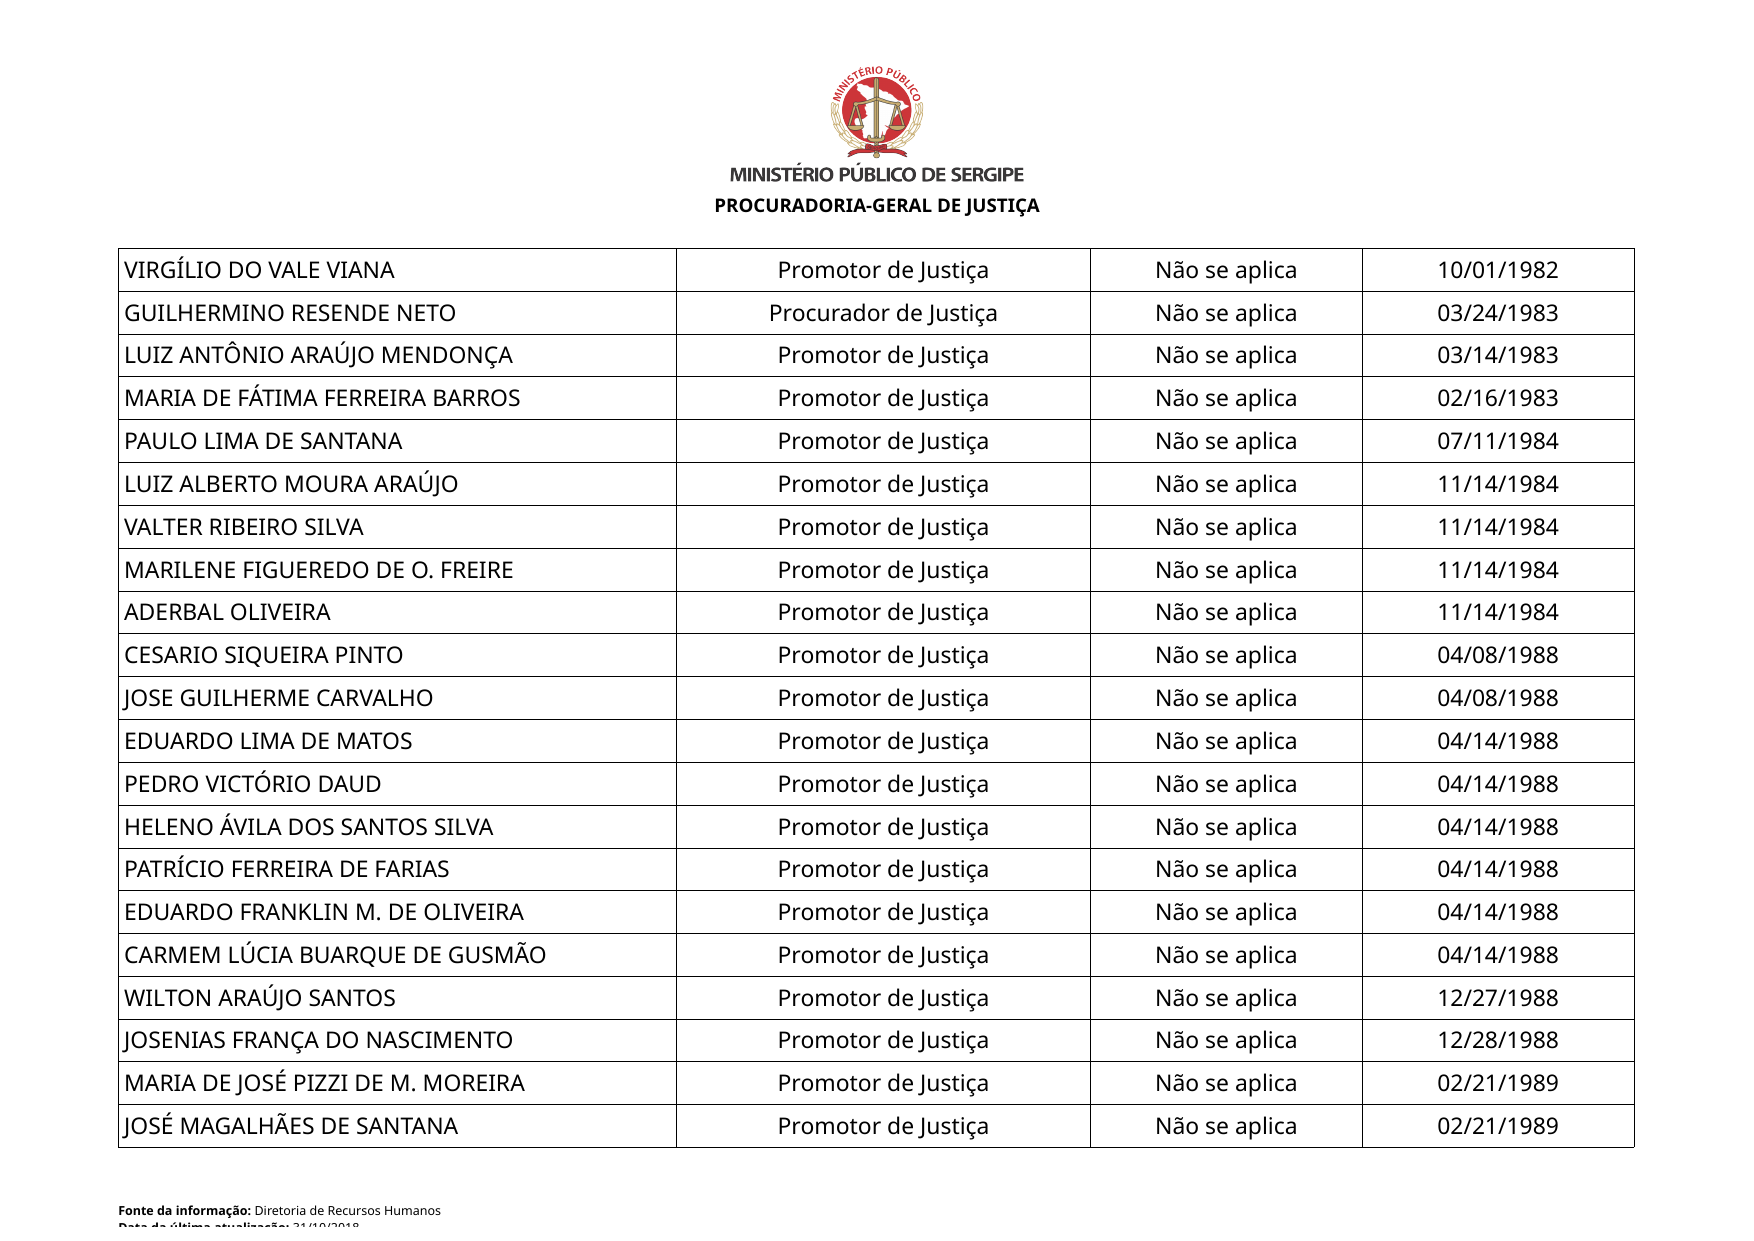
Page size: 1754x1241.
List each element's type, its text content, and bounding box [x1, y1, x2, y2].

table_cell HELENO ÁVILA DOS SANTOS SILVA [119, 806, 676, 847]
table_cell Promotor de Justiça [677, 1020, 1090, 1061]
table_cell Promotor de Justiça [677, 420, 1090, 462]
table_cell CARMEM LÚCIA BUARQUE DE GUSMÃO [119, 934, 676, 976]
table_cell Não se aplica [1091, 677, 1362, 719]
table_cell 27/12/1988 [1363, 977, 1634, 1019]
table_cell 24/03/1983 [1363, 292, 1634, 334]
table_cell ADERBAL OLIVEIRA [119, 592, 676, 633]
table_cell LUIZ ANTÔNIO ARAÚJO MENDONÇA [119, 335, 676, 376]
table_cell Não se aplica [1091, 1062, 1362, 1104]
table_cell Promotor de Justiça [677, 934, 1090, 976]
table_cell JOSE GUILHERME CARVALHO [119, 677, 676, 719]
table_cell Promotor de Justiça [677, 677, 1090, 719]
table_cell EDUARDO LIMA DE MATOS [119, 720, 676, 762]
table_cell 01/10/1982 [1363, 249, 1634, 291]
table_cell CESARIO SIQUEIRA PINTO [119, 634, 676, 676]
table_cell Promotor de Justiça [677, 249, 1090, 291]
table_cell GUILHERMINO RESENDE NETO [119, 292, 676, 334]
table_cell PAULO LIMA DE SANTANA [119, 420, 676, 462]
table_cell 14/04/1988 [1363, 891, 1634, 933]
table_cell 16/02/1983 [1363, 377, 1634, 419]
table_cell Não se aplica [1091, 506, 1362, 548]
table_cell 14/04/1988 [1363, 763, 1634, 804]
table_cell 14/11/1984 [1363, 506, 1634, 548]
table_cell Não se aplica [1091, 977, 1362, 1019]
table_cell 14/03/1983 [1363, 335, 1634, 376]
picture [730, 66, 1024, 185]
table_cell PEDRO VICTÓRIO DAUD [119, 763, 676, 804]
table_cell Não se aplica [1091, 377, 1362, 419]
table_cell Não se aplica [1091, 634, 1362, 676]
table_cell Não se aplica [1091, 891, 1362, 933]
table_cell Não se aplica [1091, 592, 1362, 633]
table_cell Não se aplica [1091, 1105, 1362, 1147]
table_cell Promotor de Justiça [677, 720, 1090, 762]
table_cell Promotor de Justiça [677, 335, 1090, 376]
table_cell Promotor de Justiça [677, 1062, 1090, 1104]
table_cell 14/04/1988 [1363, 720, 1634, 762]
table_cell VALTER RIBEIRO SILVA [119, 506, 676, 548]
table_cell Não se aplica [1091, 292, 1362, 334]
table_cell 28/12/1988 [1363, 1020, 1634, 1061]
table_cell Promotor de Justiça [677, 463, 1090, 505]
table_cell PATRÍCIO FERREIRA DE FARIAS [119, 849, 676, 890]
table_cell 14/04/1988 [1363, 934, 1634, 976]
table_cell Promotor de Justiça [677, 849, 1090, 890]
table_cell EDUARDO FRANKLIN M. DE OLIVEIRA [119, 891, 676, 933]
table_cell Não se aplica [1091, 1020, 1362, 1061]
table_cell 11/07/1984 [1363, 420, 1634, 462]
table_cell Promotor de Justiça [677, 592, 1090, 633]
table_cell Promotor de Justiça [677, 977, 1090, 1019]
table_cell Não se aplica [1091, 934, 1362, 976]
table_cell JOSENIAS FRANÇA DO NASCIMENTO [119, 1020, 676, 1061]
table_cell 08/04/1988 [1363, 634, 1634, 676]
table_cell Promotor de Justiça [677, 806, 1090, 847]
table_cell MARILENE FIGUEREDO DE O. FREIRE [119, 549, 676, 591]
table_cell JOSÉ MAGALHÃES DE SANTANA [119, 1105, 676, 1147]
table_cell MARIA DE JOSÉ PIZZI DE M. MOREIRA [119, 1062, 676, 1104]
table_cell 14/11/1984 [1363, 592, 1634, 633]
table_cell LUIZ ALBERTO MOURA ARAÚJO [119, 463, 676, 505]
table_cell WILTON ARAÚJO SANTOS [119, 977, 676, 1019]
table_cell Não se aplica [1091, 720, 1362, 762]
table_cell Não se aplica [1091, 463, 1362, 505]
table_cell Promotor de Justiça [677, 891, 1090, 933]
table_cell Promotor de Justiça [677, 506, 1090, 548]
table_cell 14/11/1984 [1363, 549, 1634, 591]
table_cell Promotor de Justiça [677, 377, 1090, 419]
table_cell Não se aplica [1091, 549, 1362, 591]
table_cell 14/04/1988 [1363, 806, 1634, 847]
table_cell Procurador de Justiça [677, 292, 1090, 334]
table_cell Não se aplica [1091, 763, 1362, 804]
table_cell VIRGÍLIO DO VALE VIANA [119, 249, 676, 291]
table_cell Não se aplica [1091, 335, 1362, 376]
table_cell Promotor de Justiça [677, 763, 1090, 804]
table_cell Não se aplica [1091, 849, 1362, 890]
table_cell Promotor de Justiça [677, 1105, 1090, 1147]
table_cell 14/04/1988 [1363, 849, 1634, 890]
table_cell 08/04/1988 [1363, 677, 1634, 719]
table_cell MARIA DE FÁTIMA FERREIRA BARROS [119, 377, 676, 419]
table_cell 21/02/1989 [1363, 1062, 1634, 1104]
table_cell Promotor de Justiça [677, 549, 1090, 591]
table_cell Não se aplica [1091, 806, 1362, 847]
table_cell Promotor de Justiça [677, 634, 1090, 676]
table_cell Não se aplica [1091, 249, 1362, 291]
table_cell 21/02/1989 [1363, 1105, 1634, 1147]
table_cell 14/11/1984 [1363, 463, 1634, 505]
table_cell Não se aplica [1091, 420, 1362, 462]
